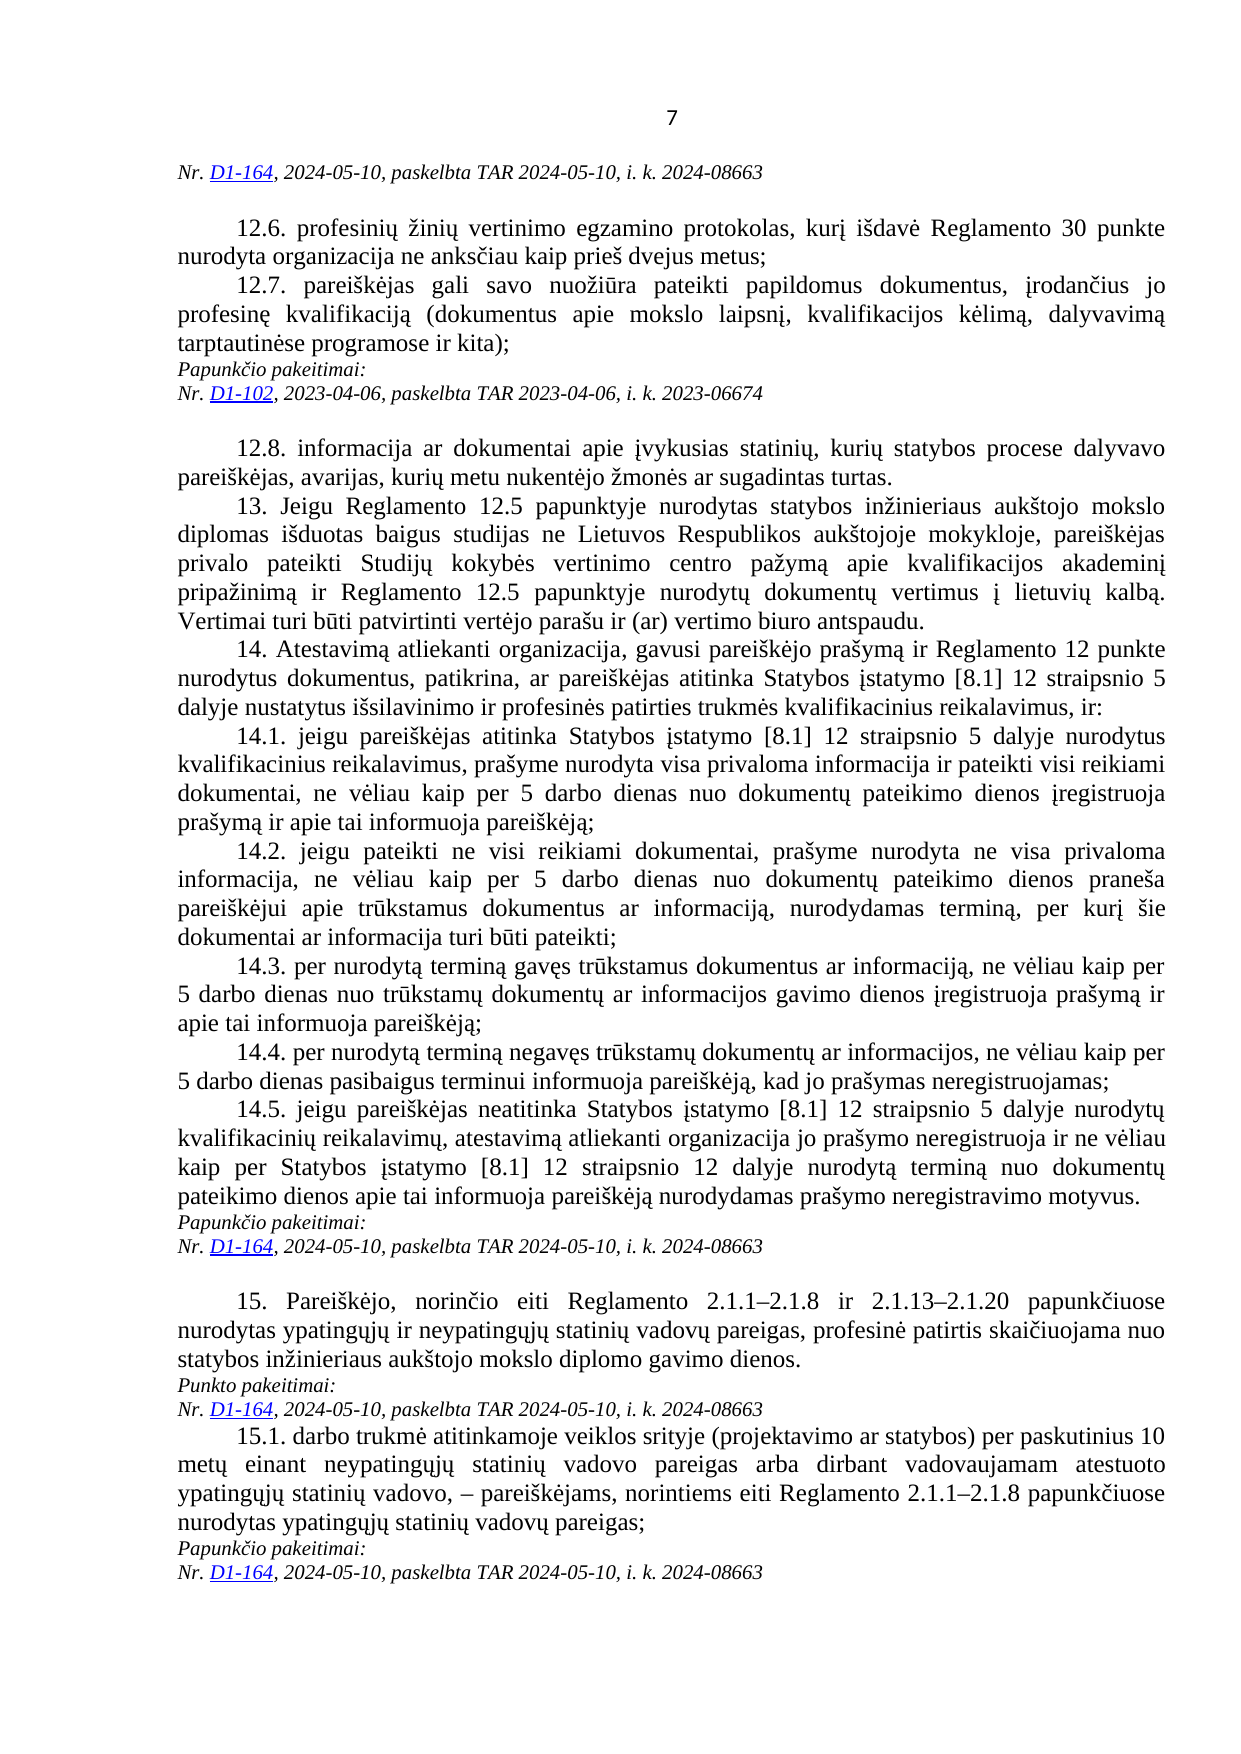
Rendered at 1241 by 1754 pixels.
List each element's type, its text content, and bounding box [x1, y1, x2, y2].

text 13. Jeigu Reglamento 12.5 papunktyje nurodytas statybos inžinieriaus aukštojo mokslo diplomas išduotas baigus studijas ne Lietuvos Respublikos aukštojoje mokykloje, pareiškėjas privalo pateikti Studijų kokybės vertinimo centro pažymą apie kvalifikacijos akademinį pripažinimą ir Reglamento 12.5 papunktyje nurodytų dokumentų vertimus į lietuvių kalbą. Vertimai turi būti patvirtinti vertėjo parašu ir (ar) vertimo biuro antspaudu. [177, 491, 1166, 634]
text Nr. D1-164, 2024-05-10, paskelbta TAR 2024-05-10, i. k. 2024-08663 [177, 1560, 1166, 1584]
text Nr. D1-164, 2024-05-10, paskelbta TAR 2024-05-10, i. k. 2024-08663 [177, 1397, 1166, 1421]
text 12.8. informacija ar dokumentai apie įvykusias statinių, kurių statybos procese dalyvavo pareiškėjas, avarijas, kurių metu nukentėjo žmonės ar sugadintas turtas. [177, 433, 1166, 491]
text 15. Pareiškėjo, norinčio eiti Reglamento 2.1.1–2.1.8 ir 2.1.13–2.1.20 papunkčiuose nurodytas ypatingųjų ir neypatingųjų statinių vadovų pareigas, profesinė patirtis skaičiuojama nuo statybos inžinieriaus aukštojo mokslo diplomo gavimo dienos. [177, 1286, 1166, 1373]
text 14.3. per nurodytą terminą gavęs trūkstamus dokumentus ar informaciją, ne vėliau kaip per 5 darbo dienas nuo trūkstamų dokumentų ar informacijos gavimo dienos įregistruoja prašymą ir apie tai informuoja pareiškėją; [177, 951, 1166, 1037]
text Nr. D1-164, 2024-05-10, paskelbta TAR 2024-05-10, i. k. 2024-08663 [177, 160, 1166, 184]
text 14.2. jeigu pateikti ne visi reikiami dokumentai, prašyme nurodyta ne visa privaloma informacija, ne vėliau kaip per 5 darbo dienas nuo dokumentų pateikimo dienos praneša pareiškėjui apie trūkstamus dokumentus ar informaciją, nurodydamas terminą, per kurį šie dokumentai ar informacija turi būti pateikti; [177, 836, 1166, 951]
text 14.5. jeigu pareiškėjas neatitinka Statybos įstatymo [8.1] 12 straipsnio 5 dalyje nurodytų kvalifikacinių reikalavimų, atestavimą atliekanti organizacija jo prašymo neregistruoja ir ne vėliau kaip per Statybos įstatymo [8.1] 12 straipsnio 12 dalyje nurodytą terminą nuo dokumentų pateikimo dienos apie tai informuoja pareiškėją nurodydamas prašymo neregistravimo motyvus. [177, 1094, 1166, 1209]
text Papunkčio pakeitimai: [177, 1209, 1166, 1234]
text 12.7. pareiškėjas gali savo nuožiūra pateikti papildomus dokumentus, įrodančius jo profesinę kvalifikaciją (dokumentus apie mokslo laipsnį, kvalifikacijos kėlimą, dalyvavimą tarptautinėse programose ir kita); [177, 270, 1166, 356]
text Nr. D1-102, 2023-04-06, paskelbta TAR 2023-04-06, i. k. 2023-06674 [177, 381, 1166, 404]
text Papunkčio pakeitimai: [177, 356, 1166, 381]
text 14. Atestavimą atliekanti organizacija, gavusi pareiškėjo prašymą ir Reglamento 12 punkte nurodytus dokumentus, patikrina, ar pareiškėjas atitinka Statybos įstatymo [8.1] 12 straipsnio 5 dalyje nustatytus išsilavinimo ir profesinės patirties trukmės kvalifikacinius reikalavimus, ir: [177, 634, 1166, 721]
text 14.1. jeigu pareiškėjas atitinka Statybos įstatymo [8.1] 12 straipsnio 5 dalyje nurodytus kvalifikacinius reikalavimus, prašyme nurodyta visa privaloma informacija ir pateikti visi reikiami dokumentai, ne vėliau kaip per 5 darbo dienas nuo dokumentų pateikimo dienos įregistruoja prašymą ir apie tai informuoja pareiškėją; [177, 721, 1166, 836]
text Punkto pakeitimai: [177, 1373, 1166, 1397]
text Papunkčio pakeitimai: [177, 1536, 1166, 1560]
text 15.1. darbo trukmė atitinkamoje veiklos srityje (projektavimo ar statybos) per paskutinius 10 metų einant neypatingųjų statinių vadovo pareigas arba dirbant vadovaujamam atestuoto ypatingųjų statinių vadovo, – pareiškėjams, norintiems eiti Reglamento 2.1.1–2.1.8 papunkčiuose nurodytas ypatingųjų statinių vadovų pareigas; [177, 1421, 1166, 1536]
text Nr. D1-164, 2024-05-10, paskelbta TAR 2024-05-10, i. k. 2024-08663 [177, 1234, 1166, 1258]
text 14.4. per nurodytą terminą negavęs trūkstamų dokumentų ar informacijos, ne vėliau kaip per 5 darbo dienas pasibaigus terminui informuoja pareiškėją, kad jo prašymas neregistruojamas; [177, 1037, 1166, 1094]
text 12.6. profesinių žinių vertinimo egzamino protokolas, kurį išdavė Reglamento 30 punkte nurodyta organizacija ne anksčiau kaip prieš dvejus metus; [177, 213, 1166, 270]
